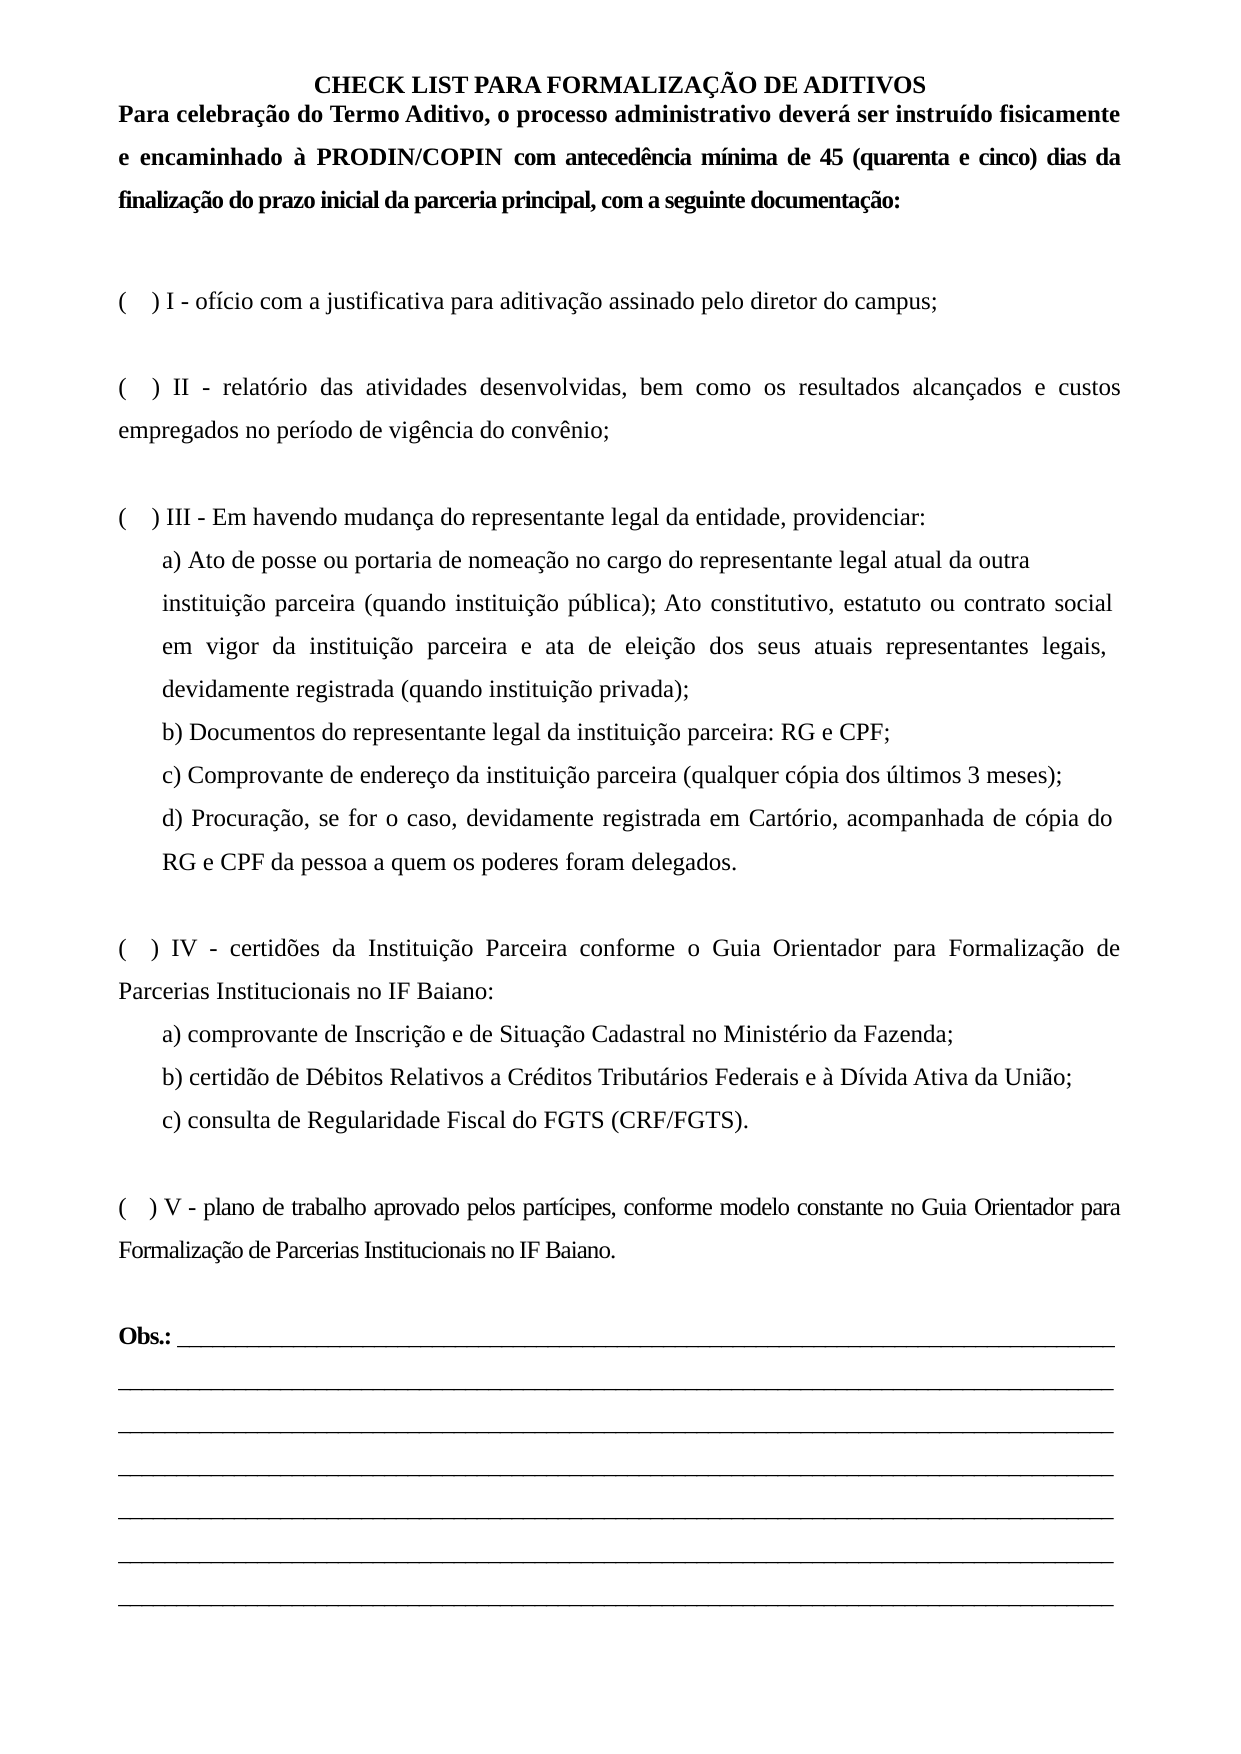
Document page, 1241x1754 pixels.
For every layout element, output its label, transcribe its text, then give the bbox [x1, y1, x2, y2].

text a) Ato de posse ou portaria de nomeação no cargo do representante legal atual da outra instituição parceira (quando instituição pública); Ato constitutivo, estatuto ou contrato social em vigor da instituição parceira e ata de eleição dos seus atuais representantes legais, devidamente registrada (quando instituição privada); [118, 545, 1122, 703]
text ( ) V - plano de trabalho aprovado pelos partícipes, conforme modelo constante no Guia Orientador para Formalização de Parcerias Institucionais no IF Baiano. [118, 1192, 1122, 1263]
text ( ) III - Em havendo mudança do representante legal da entidade, providenciar: [118, 502, 1122, 530]
text b) certidão de Débitos Relativos a Créditos Tributários Federais e à Dívida Ativa da União; [118, 1062, 1122, 1091]
text Obs.: _________________________________________________________________________________ [118, 1321, 1122, 1350]
text ( ) I - ofício com a justificativa para aditivação assinado pelo diretor do campus; [118, 286, 1122, 315]
text b) Documentos do representante legal da instituição parceira: RG e CPF; [118, 717, 1122, 746]
text a) comprovante de Inscrição e de Situação Cadastral no Ministério da Fazenda; [118, 1019, 1122, 1048]
text d) Procuração, se for o caso, devidamente registrada em Cartório, acompanhada de cópia do RG e CPF da pessoa a quem os poderes foram delegados. [118, 803, 1122, 875]
text CHECK LIST PARA FORMALIZAÇÃO DE ADITIVOS [118, 70, 1122, 99]
text Para celebração do Termo Aditivo, o processo administrativo deverá ser instruído fisicamente e encaminhado à PRODIN/COPIN com antecedência mínima de 45 (quarenta e cinco) dias da finalização do prazo inicial da parceria principal, com a seguinte documentação: [118, 99, 1122, 214]
text ( ) II - relatório das atividades desenvolvidas, bem como os resultados alcançados e custos empregados no período de vigência do convênio; [118, 372, 1122, 444]
text ____________________________________________________________________________________________________________________________________________________________________________________________________________________________________________________________________________________________________________________________________________________________________________________________________________________________________________________________________________________________________________________________________ [118, 1364, 1122, 1608]
text c) Comprovante de endereço da instituição parceira (qualquer cópia dos últimos 3 meses); [118, 760, 1122, 789]
text c) consulta de Regularidade Fiscal do FGTS (CRF/FGTS). [118, 1105, 1122, 1134]
text ( ) IV - certidões da Instituição Parceira conforme o Guia Orientador para Formalização de Parcerias Institucionais no IF Baiano: [118, 933, 1122, 1005]
